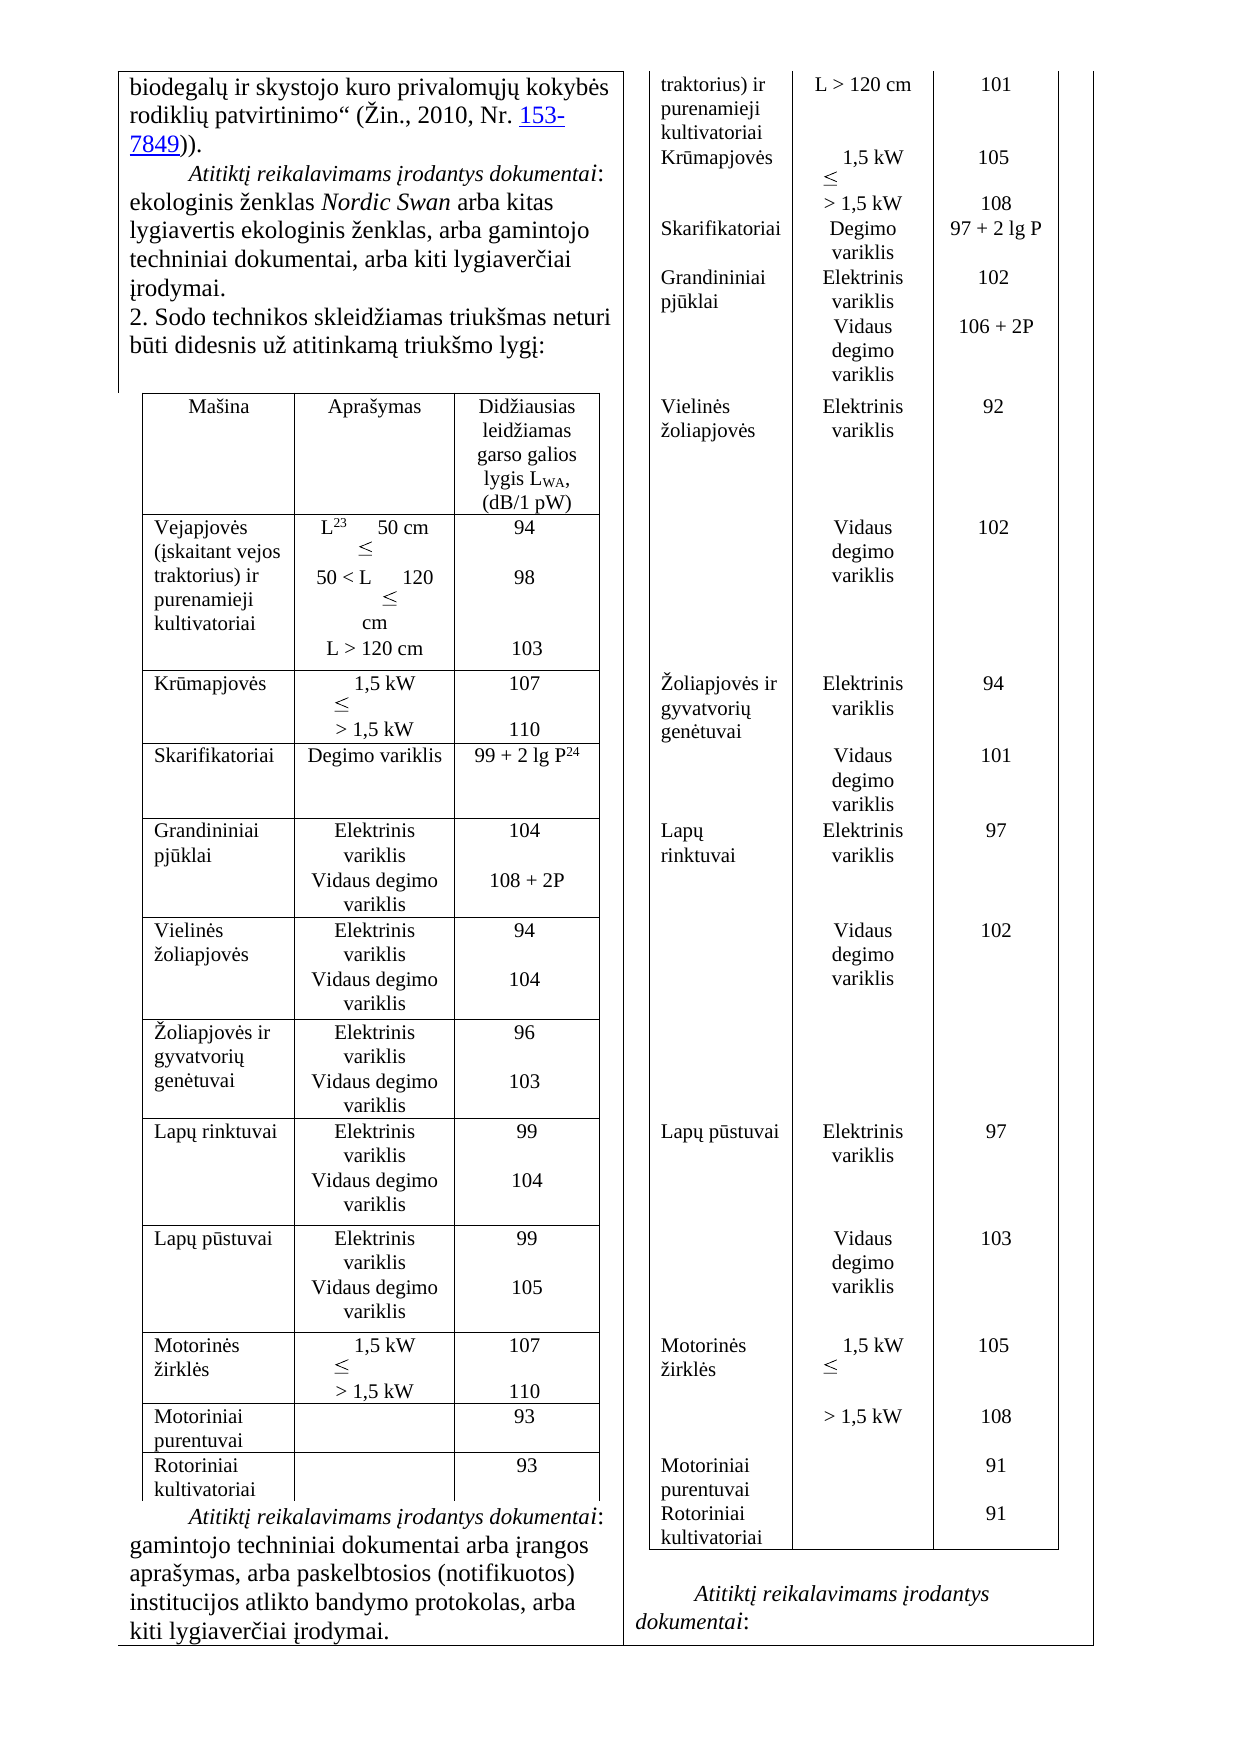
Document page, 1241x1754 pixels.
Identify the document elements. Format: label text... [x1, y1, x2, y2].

table_cell > 1,5 kW [793, 190, 933, 215]
table_cell 105 [455, 1274, 599, 1332]
table_cell 108 [934, 1403, 1058, 1452]
table_cell [118, 1118, 142, 1225]
table_cell Rotoriniai kultivatoriai [143, 1453, 294, 1501]
table_cell 102 [934, 514, 1058, 670]
table_cell 108 [934, 190, 1058, 215]
table_cell 97 [934, 818, 1058, 917]
table_cell Vidaus degimo variklis [793, 514, 933, 670]
table_cell 92 [934, 393, 1058, 514]
table_cell Motorinės žirklės [143, 1333, 294, 1403]
table_cell [934, 1550, 1058, 1579]
table_cell Elektrinis variklis [793, 264, 933, 313]
table_cell biodegalų ir skystojo kuro privalomųjų kokybės rodiklių patvirtinimo“ (Žin., 2010, Nr. 153-7849)). Atitiktį reikalavimams įrodantys dokumentai: ekologinis ženklas Nordic Swan arba kitas lygiavertis ekologinis ženklas, arba gamintojo techniniai dokumentai, arba kiti lygiaverčiai įrodymai. 2. Sodo technikos skleidžiamas triukšmas neturi būti didesnis už atitinkamą triukšmo lygį: [119, 72, 623, 393]
table_cell [793, 1501, 933, 1549]
table_cell [1058, 1549, 1093, 1579]
table_cell 103 [934, 1225, 1058, 1332]
table_cell 110 [455, 1378, 599, 1403]
table_cell Degimo variklis [793, 215, 933, 264]
table_cell [649, 1550, 792, 1579]
table_cell traktorius) ir purenamieji kultivatoriai [650, 71, 792, 144]
table_cell Vidaus degimo variklis [793, 1225, 933, 1332]
table_cell Žoliapjovės ir gyvatvorių genėtuvai [143, 1020, 294, 1118]
table_cell [118, 1332, 142, 1403]
table_cell 101 [934, 743, 1058, 817]
table_cell [1059, 1332, 1093, 1452]
table_cell 97 [934, 1118, 1058, 1225]
table_cell Skarifikatoriai [143, 744, 294, 817]
table_cell [624, 1549, 649, 1579]
table_cell [1059, 1501, 1093, 1549]
table_cell Žoliapjovės ir gyvatvorių genėtuvai [650, 670, 792, 817]
table_cell [295, 1404, 454, 1452]
table_cell Grandininiai pjūklai [650, 264, 792, 393]
table_cell [793, 1452, 933, 1501]
table_cell [934, 1019, 1058, 1118]
table_cell [624, 1332, 649, 1452]
table_cell [1059, 144, 1093, 215]
table_cell [295, 1453, 454, 1501]
table_cell [600, 917, 623, 1019]
table_cell 96 [455, 1020, 599, 1068]
table_cell [600, 818, 623, 917]
table_cell [1059, 215, 1093, 264]
table_cell Vielinės žoliapjovės [650, 393, 792, 670]
table_cell Skarifikatoriai [650, 215, 792, 264]
table_cell 107 [455, 1333, 599, 1377]
table_cell [624, 144, 649, 215]
table_cell [624, 1118, 649, 1332]
table_cell Vidaus degimo variklis [295, 1068, 454, 1118]
table_cell L > 120 cm [793, 71, 933, 144]
table_cell 104 [455, 819, 599, 867]
table_cell > 1,5 kW [295, 716, 454, 742]
table_cell 99 [455, 1226, 599, 1274]
table_cell [624, 393, 649, 670]
table_cell Vidaus degimo variklis [793, 743, 933, 817]
table_cell [118, 818, 142, 917]
table_cell 106 + 2P [934, 313, 1058, 393]
table_cell [792, 1550, 933, 1579]
table_cell [624, 1452, 649, 1501]
table_cell L > 120 cm [295, 634, 454, 670]
table_cell 104 [455, 1167, 599, 1225]
table_cell [118, 393, 142, 514]
table_cell [624, 1501, 649, 1549]
table_cell 93 [455, 1453, 599, 1501]
table_cell Elektrinis variklis [295, 1226, 454, 1274]
table_cell > 1,5 kW [793, 1403, 933, 1452]
table_cell Vidaus degimo variklis [295, 867, 454, 917]
table_cell [1059, 818, 1093, 1019]
table_cell 91 [934, 1452, 1058, 1501]
table_cell Vielinės žoliapjovės [143, 918, 294, 1019]
table_cell [118, 743, 142, 817]
table_cell Elektrinis variklis [295, 819, 454, 867]
table_cell [118, 670, 142, 742]
table_cell Atitiktį reikalavimams įrodantys dokumentai: [624, 1579, 1093, 1645]
table_cell [1059, 1019, 1093, 1118]
table_cell [118, 917, 142, 1019]
table_cell [600, 393, 623, 514]
table_cell <= 1,5 kW [295, 671, 454, 716]
table_cell [624, 264, 649, 393]
table_cell Lapų rinktuvai [650, 818, 792, 1019]
table_cell Vidaus degimo variklis [295, 1274, 454, 1332]
table_cell 102 [934, 917, 1058, 1019]
table_cell [793, 1019, 933, 1118]
table_cell 97 + 2 lg P [934, 215, 1058, 264]
table_cell 91 [934, 1501, 1058, 1549]
table_cell [118, 514, 142, 670]
table_cell [600, 1403, 623, 1452]
table_cell Motoriniai purentuvai [143, 1404, 294, 1452]
table_cell Vidaus degimo variklis [295, 1167, 454, 1225]
table_cell Krūmapjovės [650, 144, 792, 215]
table_cell Elektrinis variklis [793, 818, 933, 917]
table_cell 94 [934, 670, 1058, 742]
table_cell <= 1,5 kW [793, 1332, 933, 1403]
table_cell Degimo variklis [295, 744, 454, 817]
table_cell Grandininiai pjūklai [143, 819, 294, 917]
table_cell [650, 1019, 792, 1118]
table_cell Mašina [143, 394, 294, 514]
table_cell [1059, 1118, 1093, 1332]
table_cell [600, 1225, 623, 1332]
table_cell Didžiausias leidžiamas garso galios lygis LWA, (dB/1 pW) [455, 394, 599, 514]
table_cell 99 + 2 lg P24 [455, 744, 599, 817]
table_cell [600, 1332, 623, 1403]
table_cell [600, 1019, 623, 1118]
table_cell 103 [455, 1068, 599, 1118]
table_cell 50 < L <= 120 cm [295, 564, 454, 634]
table_cell Vidaus degimo variklis [793, 917, 933, 1019]
table_cell <= 1,5 kW [793, 144, 933, 189]
table_cell 108 + 2P [455, 867, 599, 917]
table_cell Aprašymas [295, 394, 454, 514]
table_cell Elektrinis variklis [295, 1020, 454, 1068]
table_cell Elektrinis variklis [793, 393, 933, 514]
table_cell Rotoriniai kultivatoriai [650, 1501, 792, 1549]
table_cell Elektrinis variklis [793, 1118, 933, 1225]
table_cell [624, 670, 649, 817]
table_cell 98 [455, 564, 599, 634]
table_cell [600, 1118, 623, 1225]
table_cell Vidaus degimo variklis [793, 313, 933, 393]
table_cell 94 [455, 918, 599, 966]
table_cell Vidaus degimo variklis [295, 966, 454, 1019]
table_cell [1059, 264, 1093, 393]
table_cell [624, 71, 649, 144]
table_cell [118, 1403, 142, 1452]
table_cell 104 [455, 966, 599, 1019]
table_cell Motorinės žirklės [650, 1332, 792, 1452]
table_cell > 1,5 kW [295, 1378, 454, 1403]
table_cell [118, 1019, 142, 1118]
table_cell [118, 1225, 142, 1332]
table_cell 105 [934, 144, 1058, 189]
table_cell [1059, 71, 1093, 144]
table_cell Elektrinis variklis [295, 1119, 454, 1167]
table_cell [600, 1452, 623, 1501]
table_cell [600, 514, 623, 670]
table_cell 101 [934, 71, 1058, 144]
table_cell [624, 1019, 649, 1118]
table_cell Elektrinis variklis [295, 918, 454, 966]
table_cell Vejapjovės (įskaitant vejos traktorius) ir purenamieji kultivatoriai [143, 515, 294, 670]
table_cell 102 [934, 264, 1058, 313]
table_cell [600, 670, 623, 742]
table_cell 103 [455, 634, 599, 670]
table_cell Motoriniai purentuvai [650, 1452, 792, 1501]
table_cell Atitiktį reikalavimams įrodantys dokumentai: gamintojo techniniai dokumentai arba įrangos aprašymas, arba paskelbtosios (notifikuotos) institucijos atlikto bandymo protokolas, arba kiti lygiaverčiai įrodymai. [118, 1501, 623, 1645]
table_cell Lapų pūstuvai [650, 1118, 792, 1332]
table_cell [118, 1452, 142, 1501]
table_cell [1059, 670, 1093, 817]
table_cell <= 1,5 kW [295, 1333, 454, 1377]
table_cell Elektrinis variklis [793, 670, 933, 742]
table_cell [624, 818, 649, 1019]
table_cell [600, 743, 623, 817]
table_cell 94 [455, 515, 599, 564]
table_cell [1059, 1452, 1093, 1501]
table_cell Lapų pūstuvai [143, 1226, 294, 1332]
table_cell 99 [455, 1119, 599, 1167]
table_cell 93 [455, 1404, 599, 1452]
table_cell 105 [934, 1332, 1058, 1403]
table_cell 110 [455, 716, 599, 742]
table_cell [1059, 393, 1093, 670]
table_cell 107 [455, 671, 599, 716]
table_cell Lapų rinktuvai [143, 1119, 294, 1225]
table_cell Krūmapjovės [143, 671, 294, 742]
table_cell L23 <= 50 cm [295, 515, 454, 564]
table_cell [624, 215, 649, 264]
